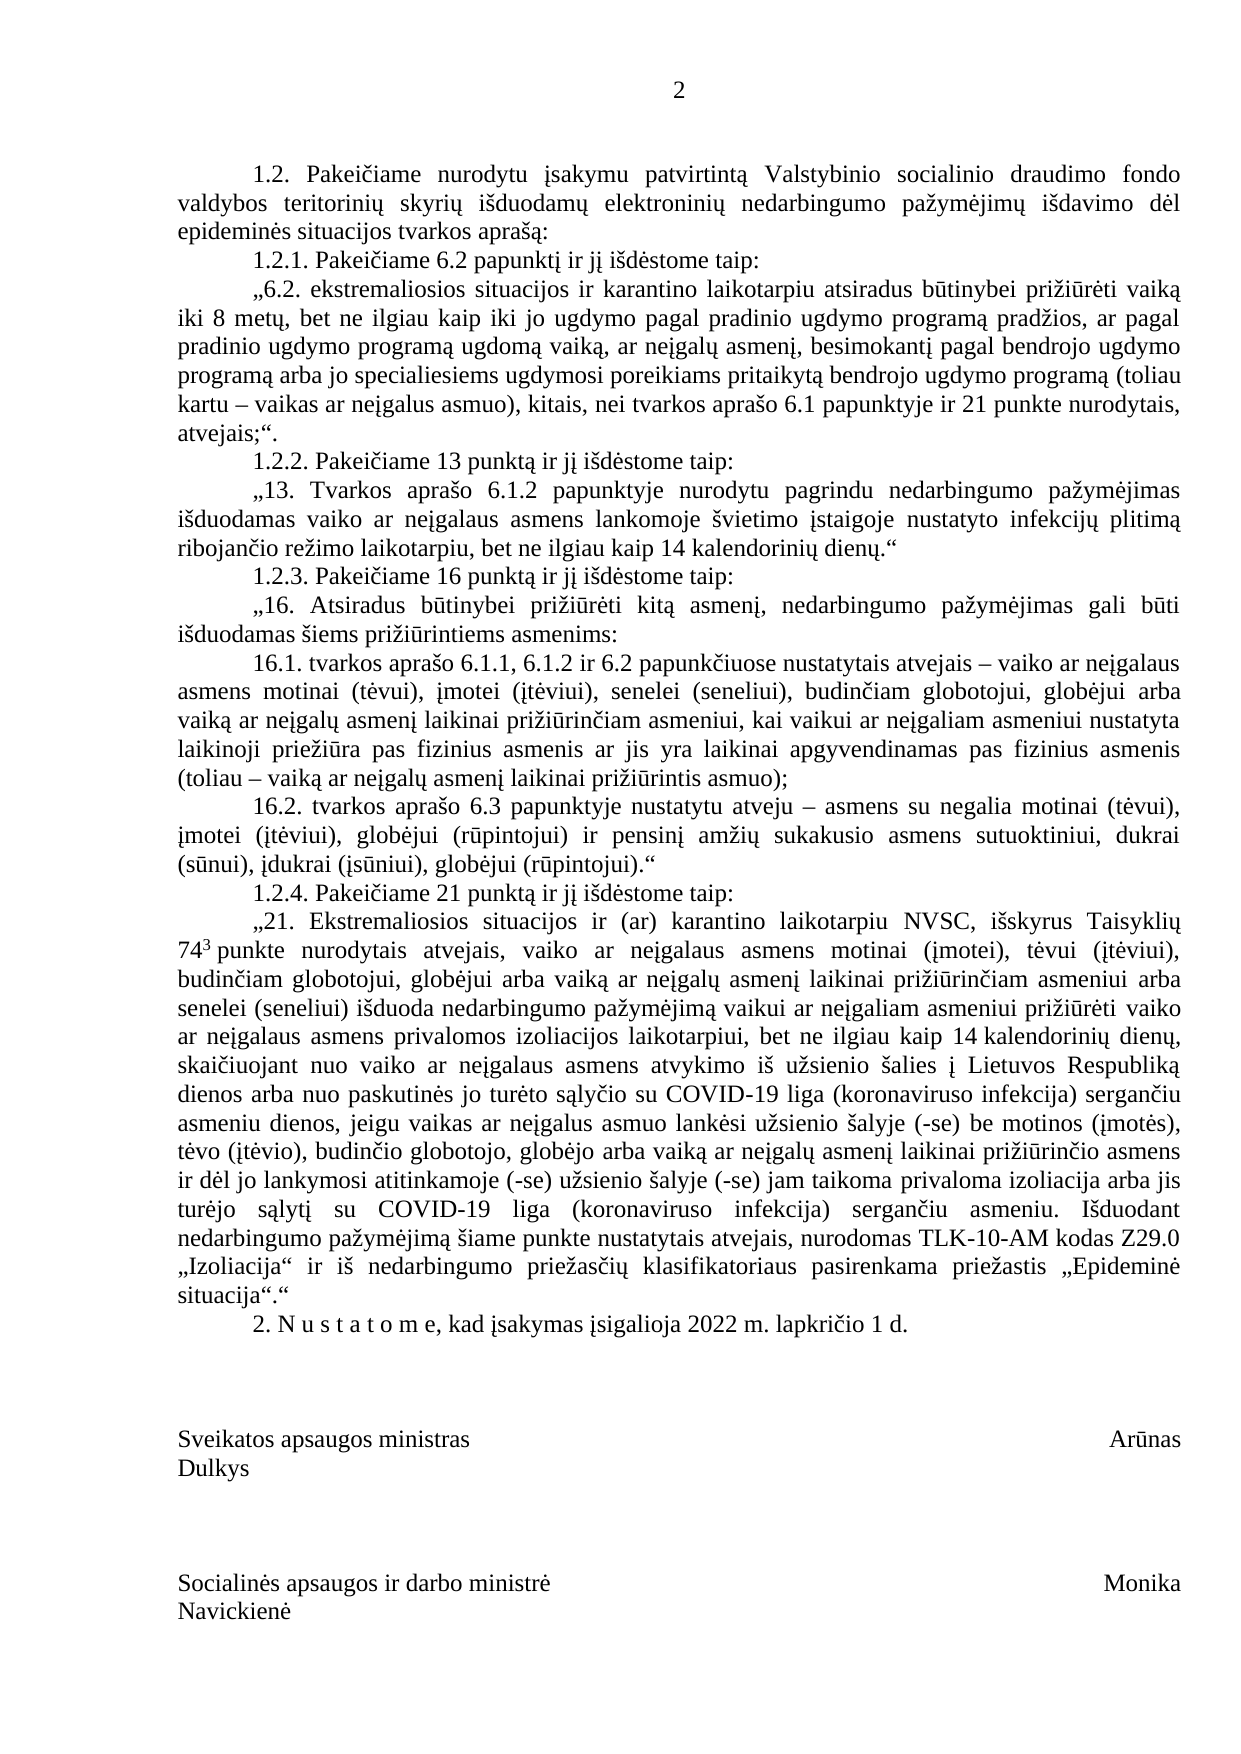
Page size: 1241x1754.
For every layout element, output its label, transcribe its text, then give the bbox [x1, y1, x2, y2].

text „13. Tvarkos aprašo 6.1.2 papunktyje nurodytu pagrindu nedarbingumo pažymėjimas išduodamas vaiko ar neįgalaus asmens lankomoje švietimo įstaigoje nustatyto infekcijų plitimą ribojančio režimo laikotarpiu, bet ne ilgiau kaip 14 kalendorinių dienų.“ [177, 475, 1181, 561]
text 1.2.3. Pakeičiame 16 punktą ir jį išdėstome taip: [177, 561, 1181, 590]
text Socialinės apsaugos ir darbo ministrė Monika Navickienė [177, 1568, 1181, 1625]
text 1.2. Pakeičiame nurodytu įsakymu patvirtintą Valstybinio socialinio draudimo fondo valdybos teritorinių skyrių išduodamų elektroninių nedarbingumo pažymėjimų išdavimo dėl epideminės situacijos tvarkos aprašą: [177, 159, 1181, 245]
text „16. Atsiradus būtinybei prižiūrėti kitą asmenį, nedarbingumo pažymėjimas gali būti išduodamas šiems prižiūrintiems asmenims: [177, 590, 1181, 648]
text 16.1. tvarkos aprašo 6.1.1, 6.1.2 ir 6.2 papunkčiuose nustatytais atvejais – vaiko ar neįgalaus asmens motinai (tėvui), įmotei (įtėviui), senelei (seneliui), budinčiam globotojui, globėjui arba vaiką ar neįgalų asmenį laikinai prižiūrinčiam asmeniui, kai vaikui ar neįgaliam asmeniui nustatyta laikinoji priežiūra pas fizinius asmenis ar jis yra laikinai apgyvendinamas pas fizinius asmenis (toliau – vaiką ar neįgalų asmenį laikinai prižiūrintis asmuo); [177, 648, 1181, 791]
text „21. Ekstremaliosios situacijos ir (ar) karantino laikotarpiu NVSC, išskyrus Taisyklių 743 punkte nurodytais atvejais, vaiko ar neįgalaus asmens motinai (įmotei), tėvui (įtėviui), budinčiam globotojui, globėjui arba vaiką ar neįgalų asmenį laikinai prižiūrinčiam asmeniui arba senelei (seneliui) išduoda nedarbingumo pažymėjimą vaikui ar neįgaliam asmeniui prižiūrėti vaiko ar neįgalaus asmens privalomos izoliacijos laikotarpiui, bet ne ilgiau kaip 14 kalendorinių dienų, skaičiuojant nuo vaiko ar neįgalaus asmens atvykimo iš užsienio šalies į Lietuvos Respubliką dienos arba nuo paskutinės jo turėto sąlyčio su COVID‑19 liga (koronaviruso infekcija) sergančiu asmeniu dienos, jeigu vaikas ar neįgalus asmuo lankėsi užsienio šalyje (-se) be motinos (įmotės), tėvo (įtėvio), budinčio globotojo, globėjo arba vaiką ar neįgalų asmenį laikinai prižiūrinčio asmens ir dėl jo lankymosi atitinkamoje (-se) užsienio šalyje (-se) jam taikoma privaloma izoliacija arba jis turėjo sąlytį su COVID-19 liga (koronaviruso infekcija) sergančiu asmeniu. Išduodant nedarbingumo pažymėjimą šiame punkte nustatytais atvejais, nurodomas TLK-10-AM kodas Z29.0 „Izoliacija“ ir iš nedarbingumo priežasčių klasifikatoriaus pasirenkama priežastis „Epideminė situacija“.“ [177, 906, 1181, 1309]
text Sveikatos apsaugos ministras Arūnas Dulkys [177, 1424, 1181, 1481]
text 2. N u s t a t o m e, kad įsakymas įsigalioja 2022 m. lapkričio 1 d. [177, 1309, 1181, 1338]
text „6.2. ekstremaliosios situacijos ir karantino laikotarpiu atsiradus būtinybei prižiūrėti vaiką iki 8 metų, bet ne ilgiau kaip iki jo ugdymo pagal pradinio ugdymo programą pradžios, ar pagal pradinio ugdymo programą ugdomą vaiką, ar neįgalų asmenį, besimokantį pagal bendrojo ugdymo programą arba jo specialiesiems ugdymosi poreikiams pritaikytą bendrojo ugdymo programą (toliau kartu – vaikas ar neįgalus asmuo), kitais, nei tvarkos aprašo 6.1 papunktyje ir 21 punkte nurodytais, atvejais;“. [177, 274, 1181, 446]
text 1.2.4. Pakeičiame 21 punktą ir jį išdėstome taip: [177, 878, 1181, 906]
text 16.2. tvarkos aprašo 6.3 papunktyje nustatytu atveju – asmens su negalia motinai (tėvui), įmotei (įtėviui), globėjui (rūpintojui) ir pensinį amžių sukakusio asmens sutuoktiniui, dukrai (sūnui), įdukrai (įsūniui), globėjui (rūpintojui).“ [177, 791, 1181, 878]
text 1.2.2. Pakeičiame 13 punktą ir jį išdėstome taip: [177, 446, 1181, 475]
text 1.2.1. Pakeičiame 6.2 papunktį ir jį išdėstome taip: [177, 245, 1181, 274]
